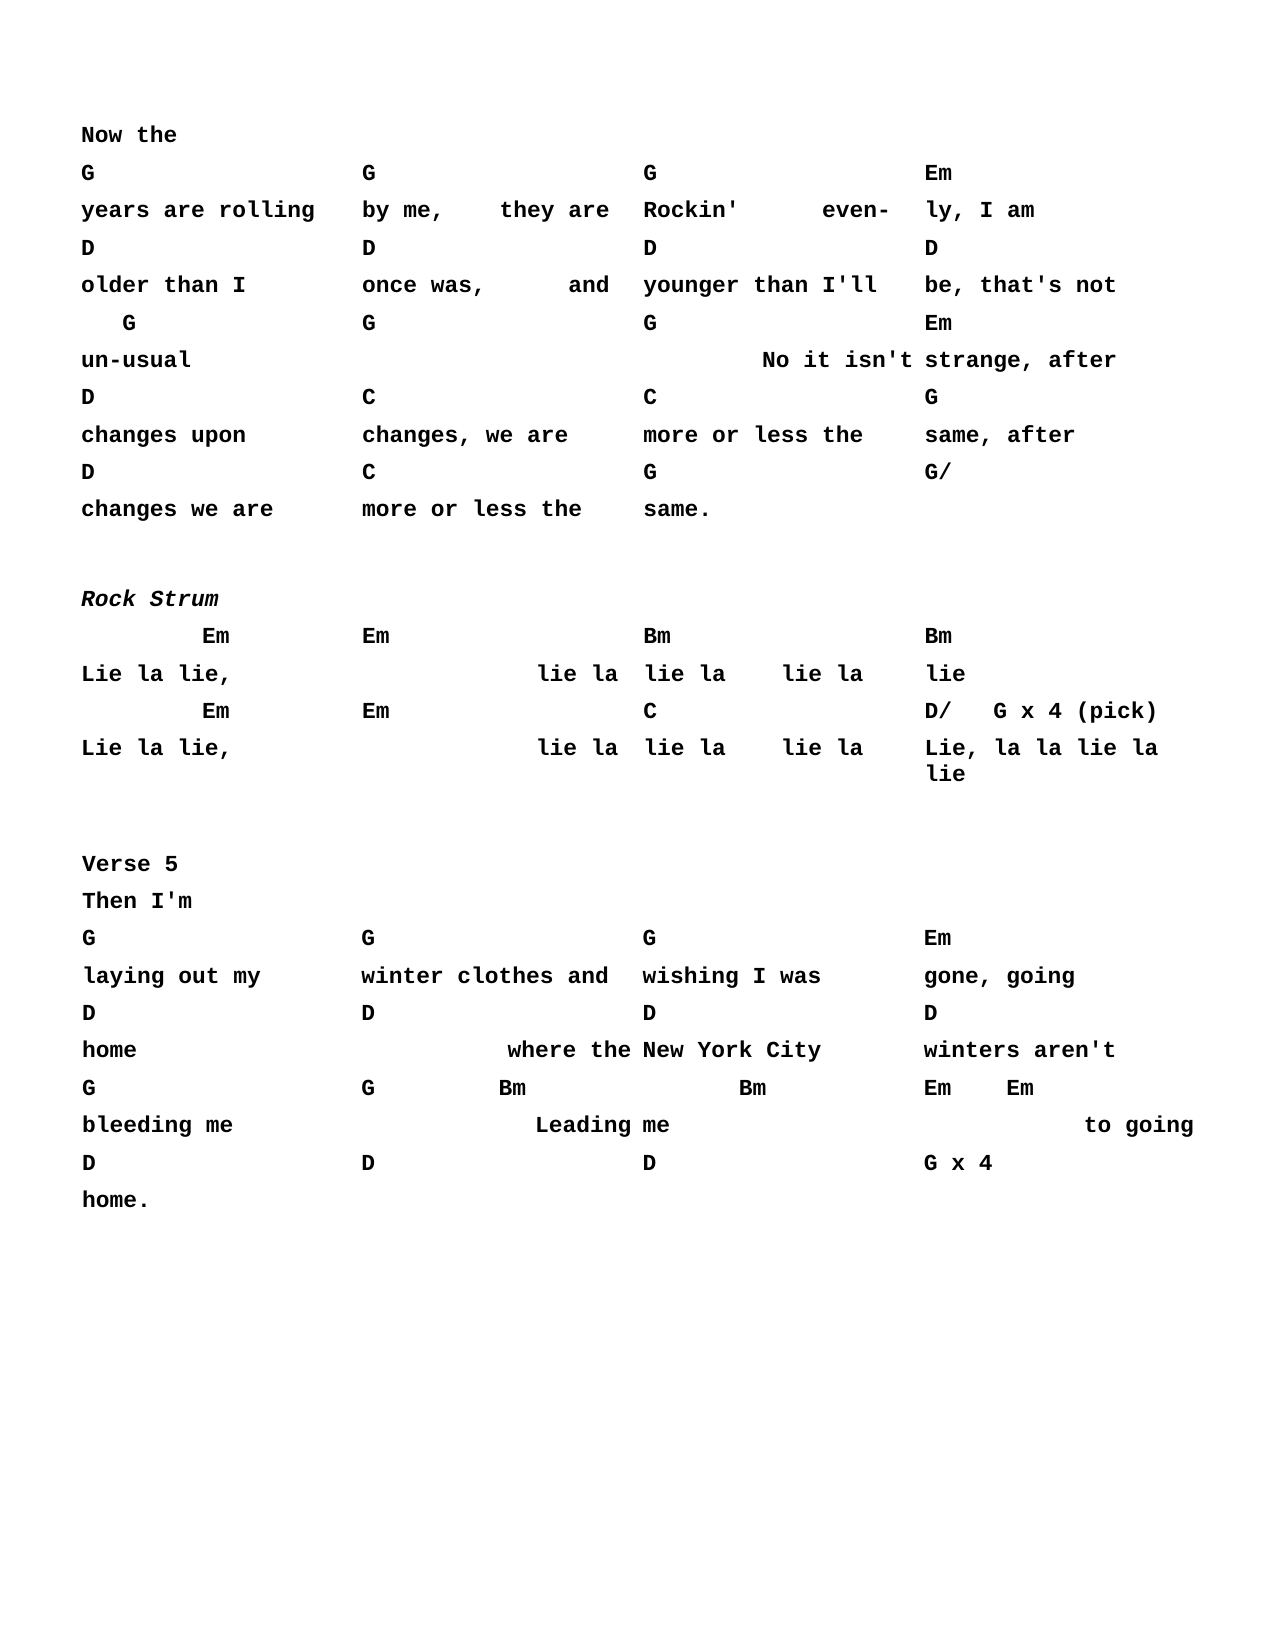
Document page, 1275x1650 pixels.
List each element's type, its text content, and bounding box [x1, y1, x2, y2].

table_cell laying out my [76, 958, 355, 996]
table_cell Em [356, 619, 637, 656]
table_cell D [75, 230, 356, 268]
table_cell [356, 118, 637, 156]
table_cell G Bm [355, 1071, 637, 1108]
table_header [355, 846, 637, 883]
table_cell G/ [919, 455, 1200, 492]
table_cell C [356, 380, 637, 417]
table_cell [638, 118, 919, 156]
table_cell winter clothes and [355, 958, 637, 996]
table_header [638, 581, 919, 619]
table_cell lie la [356, 731, 637, 794]
table_cell more or less the [638, 417, 919, 455]
table_cell G [76, 1071, 355, 1108]
table_cell [637, 884, 918, 921]
table_cell Leading [355, 1108, 637, 1145]
table_cell Em [356, 694, 637, 731]
table_cell G [919, 380, 1200, 417]
table_cell more or less the [356, 492, 637, 529]
table_cell ly, I am [919, 193, 1200, 230]
table_header [918, 846, 1199, 883]
table_cell D [355, 1145, 637, 1183]
table_cell [356, 343, 637, 380]
table_cell D [919, 230, 1200, 268]
table_cell [637, 1183, 918, 1220]
table_cell C [638, 380, 919, 417]
table_cell D [637, 1145, 918, 1183]
table_cell New York City [637, 1033, 918, 1071]
table_header Rock Strum [75, 581, 356, 619]
table_cell Em [919, 156, 1200, 193]
table_cell D [638, 230, 919, 268]
table_cell [355, 1183, 637, 1220]
table_cell same, after [919, 417, 1200, 455]
table_header Verse 5 [76, 846, 355, 883]
table_cell G [76, 921, 355, 958]
table_cell same. [638, 492, 919, 529]
table_cell lie la lie la [638, 731, 919, 794]
table_cell un-usual [75, 343, 356, 380]
table_cell G [638, 455, 919, 492]
table_cell years are rolling [75, 193, 356, 230]
table_cell bleeding me [76, 1108, 355, 1145]
table_cell D [76, 996, 355, 1033]
table_cell strange, after [919, 343, 1200, 380]
table_cell D [75, 455, 356, 492]
table_cell [918, 884, 1199, 921]
table_cell G [638, 156, 919, 193]
table_cell winters aren't [918, 1033, 1199, 1071]
table_cell wishing I was [637, 958, 918, 996]
table_cell D [637, 996, 918, 1033]
table_cell changes upon [75, 417, 356, 455]
table_cell home [76, 1033, 355, 1071]
table_cell C [638, 694, 919, 731]
table_cell D [75, 380, 356, 417]
table_cell lie la [356, 656, 637, 693]
table_cell Bm [637, 1071, 918, 1108]
table_cell [919, 492, 1200, 529]
table_cell changes, we are [356, 417, 637, 455]
table_cell Em [919, 305, 1200, 342]
table_cell G [637, 921, 918, 958]
table_cell me [637, 1108, 918, 1145]
table_cell older than I [75, 268, 356, 305]
table_cell G [75, 156, 356, 193]
table_cell younger than I'll [638, 268, 919, 305]
table_cell lie [919, 656, 1200, 693]
table_cell D [356, 230, 637, 268]
table_cell Em [75, 694, 356, 731]
table_cell Em [918, 921, 1199, 958]
table_cell D [76, 1145, 355, 1183]
table_cell Em Em [918, 1071, 1199, 1108]
table_cell Lie la lie, [75, 656, 356, 693]
table_cell Bm [919, 619, 1200, 656]
table_header [637, 846, 918, 883]
table_cell [919, 118, 1200, 156]
table_cell [918, 1183, 1199, 1220]
table_header [356, 581, 637, 619]
table_cell C [356, 455, 637, 492]
table_cell to going [918, 1108, 1199, 1145]
table_cell changes we are [75, 492, 356, 529]
table_cell Lie, la la lie la lie [919, 731, 1200, 794]
table_cell Bm [638, 619, 919, 656]
table_cell Now the [75, 118, 356, 156]
table_cell Lie la lie, [75, 731, 356, 794]
table_cell lie la lie la [638, 656, 919, 693]
table_cell Then I'm [76, 884, 355, 921]
table_cell once was, and [356, 268, 637, 305]
table_cell D [918, 996, 1199, 1033]
table_cell D/ G x 4 (pick) [919, 694, 1200, 731]
table_cell home. [76, 1183, 355, 1220]
table_cell D [355, 996, 637, 1033]
table_cell Em [75, 619, 356, 656]
table_cell where the [355, 1033, 637, 1071]
table_cell be, that's not [919, 268, 1200, 305]
table_cell G [356, 156, 637, 193]
table_cell gone, going [918, 958, 1199, 996]
table_cell No it isn't [638, 343, 919, 380]
table_cell G x 4 [918, 1145, 1199, 1183]
table_cell G [75, 305, 356, 342]
table_cell G [638, 305, 919, 342]
table_header [919, 581, 1200, 619]
table_cell by me, they are [356, 193, 637, 230]
table_cell G [355, 921, 637, 958]
table_cell Rockin' even- [638, 193, 919, 230]
table_cell [355, 884, 637, 921]
table_cell G [356, 305, 637, 342]
